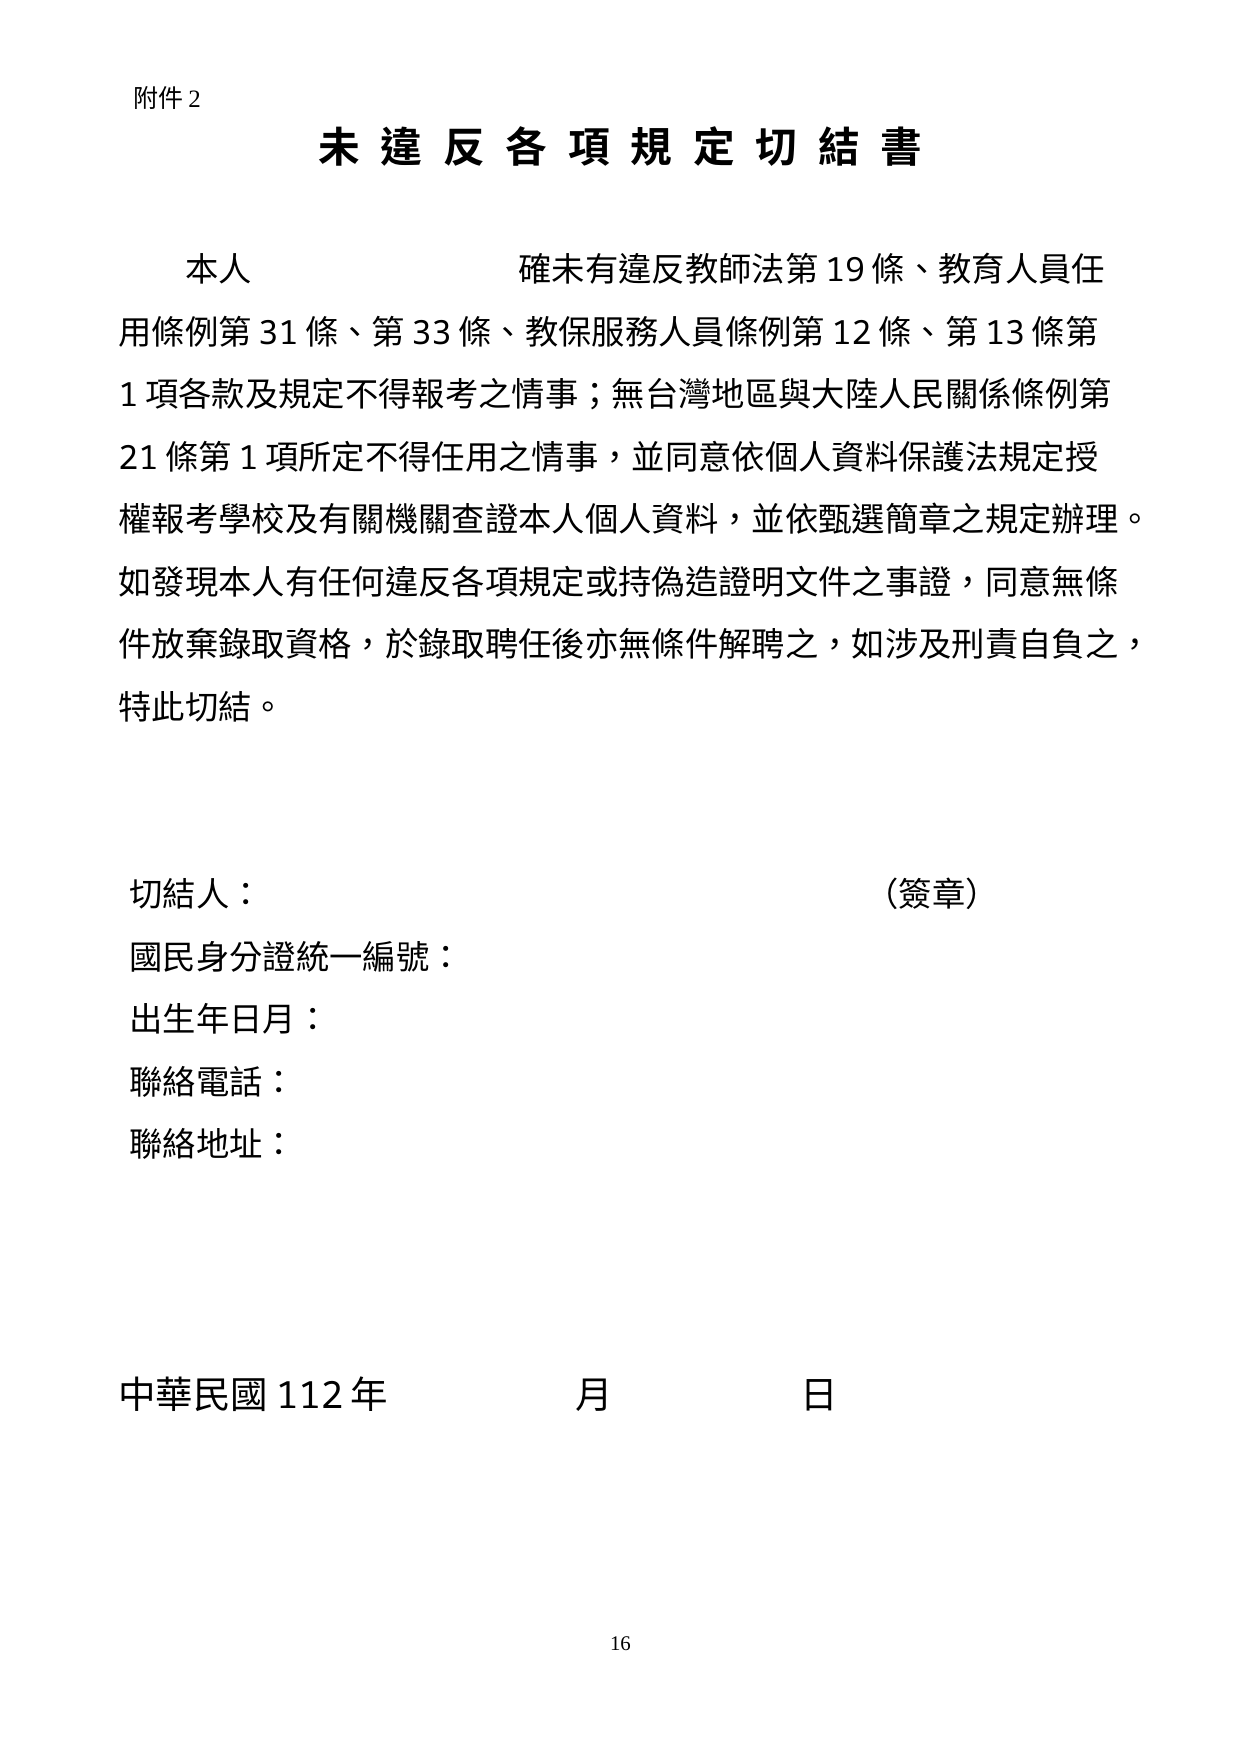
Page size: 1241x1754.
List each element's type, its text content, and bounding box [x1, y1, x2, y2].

table_cell [487, 1038, 1107, 1101]
table_cell 聯絡地址： [118, 1101, 487, 1163]
text 附件2 [133, 79, 231, 115]
table_cell [487, 976, 1107, 1038]
table_cell 國民身分證統一編號： [118, 913, 487, 976]
text 未 違 反 各 項 規 定 切 結 書 [118, 71, 1122, 165]
table_cell 出生年日月： [118, 976, 487, 1038]
text 中華民國112年 月 日 [118, 1351, 1122, 1413]
table_cell [487, 913, 1107, 976]
table_cell 聯絡電話： [118, 1038, 487, 1101]
table_header 切結人： [118, 851, 487, 913]
text 本人 確未有違反教師法第19條、教育人員任用條例第31條、第33條、教保服務人員條例第12條、第13條第1項各款及規定不得報考之情事；無台灣地區與大陸人民關係條例第21條第1項所定不得任用之情事，並同意依個人資料保護法規定授權報考學校及有關機關查證本人個人資料，並依甄選簡章之規定辦理。如發現本人有任何違反各項規定或持偽造證明文件之事證，同意無條件放棄錄取資格，於錄取聘任後亦無條件解聘之，如涉及刑責自負之，特此切結。 [118, 226, 1122, 726]
table_cell [487, 1101, 1107, 1163]
table_header （簽章） [487, 851, 1107, 913]
